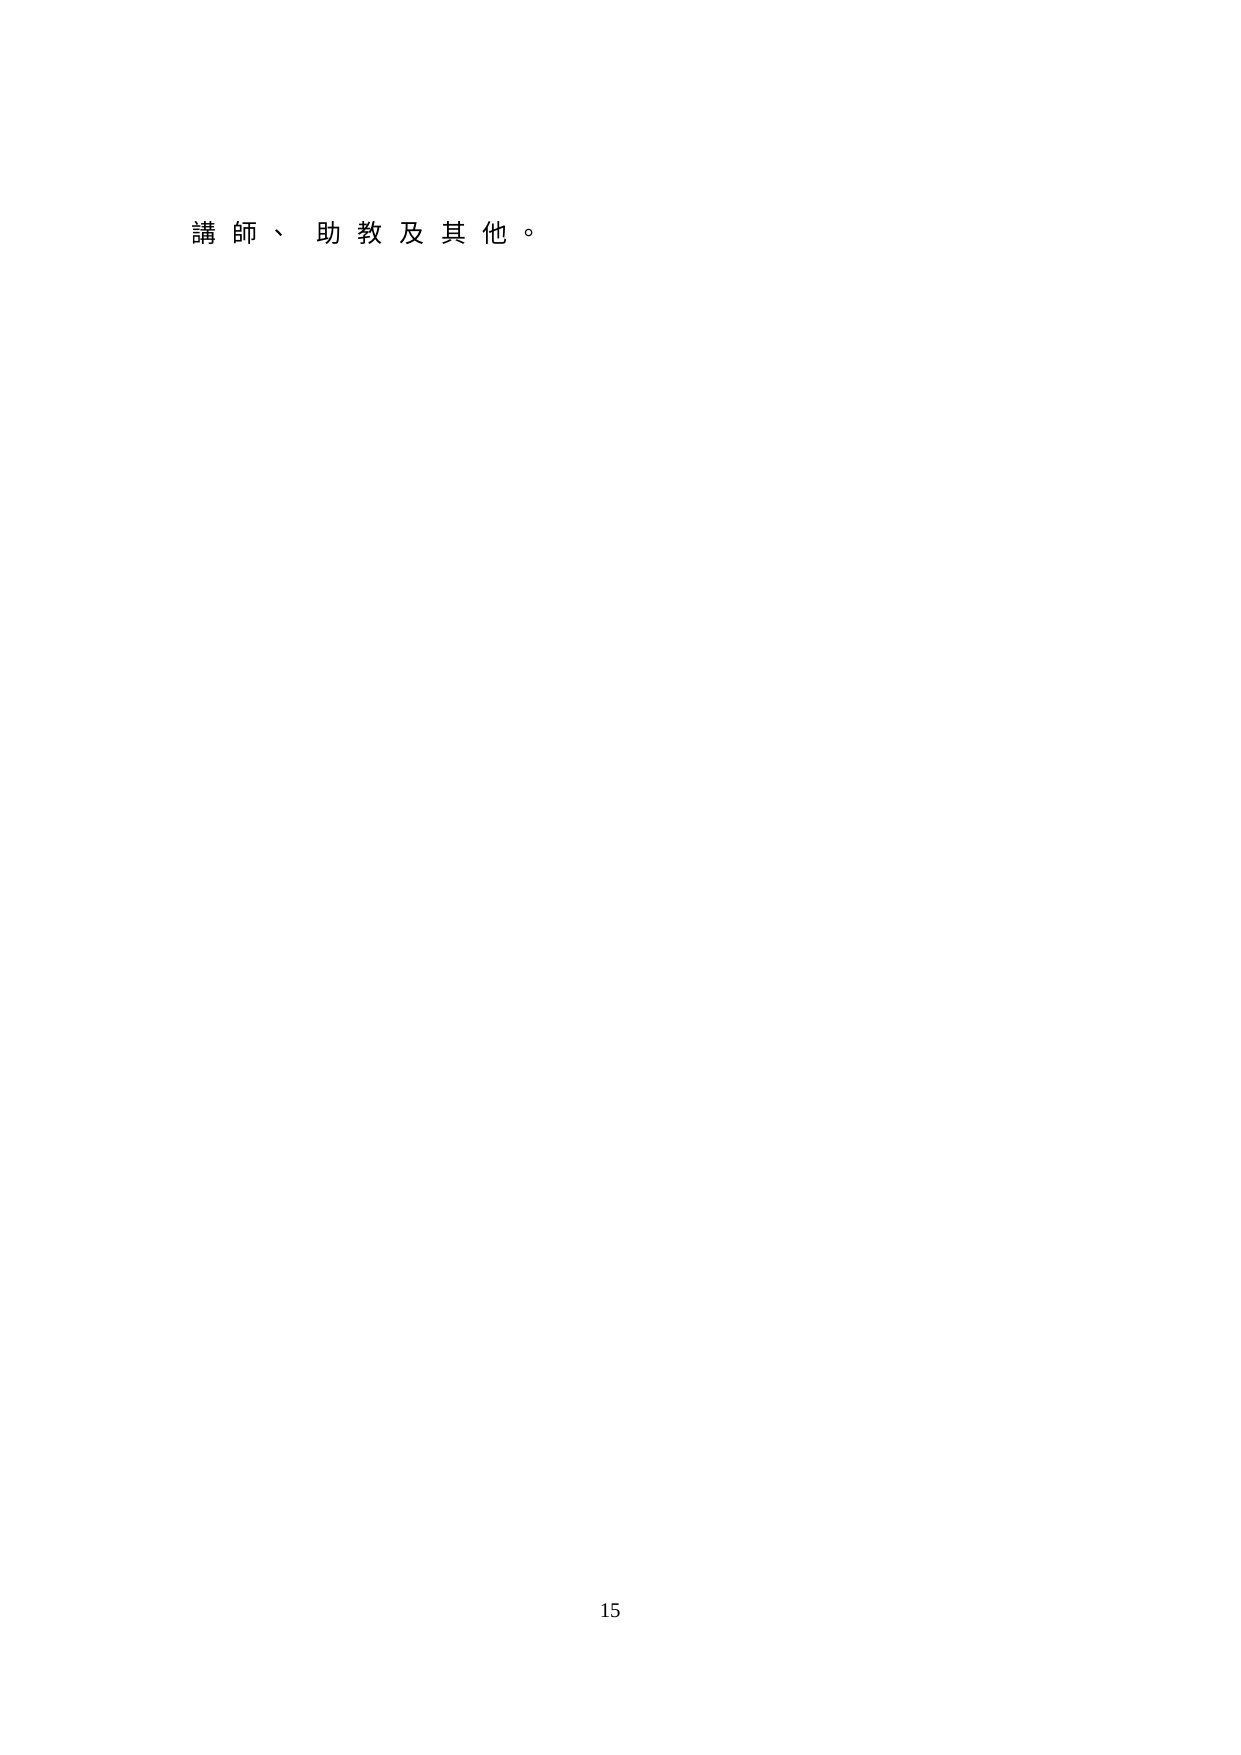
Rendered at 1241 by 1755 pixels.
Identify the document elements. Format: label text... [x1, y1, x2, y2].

text 2.專任教師人數含教授、副教授、助理教授、講師、助教及其他。 [183, 189, 1058, 252]
